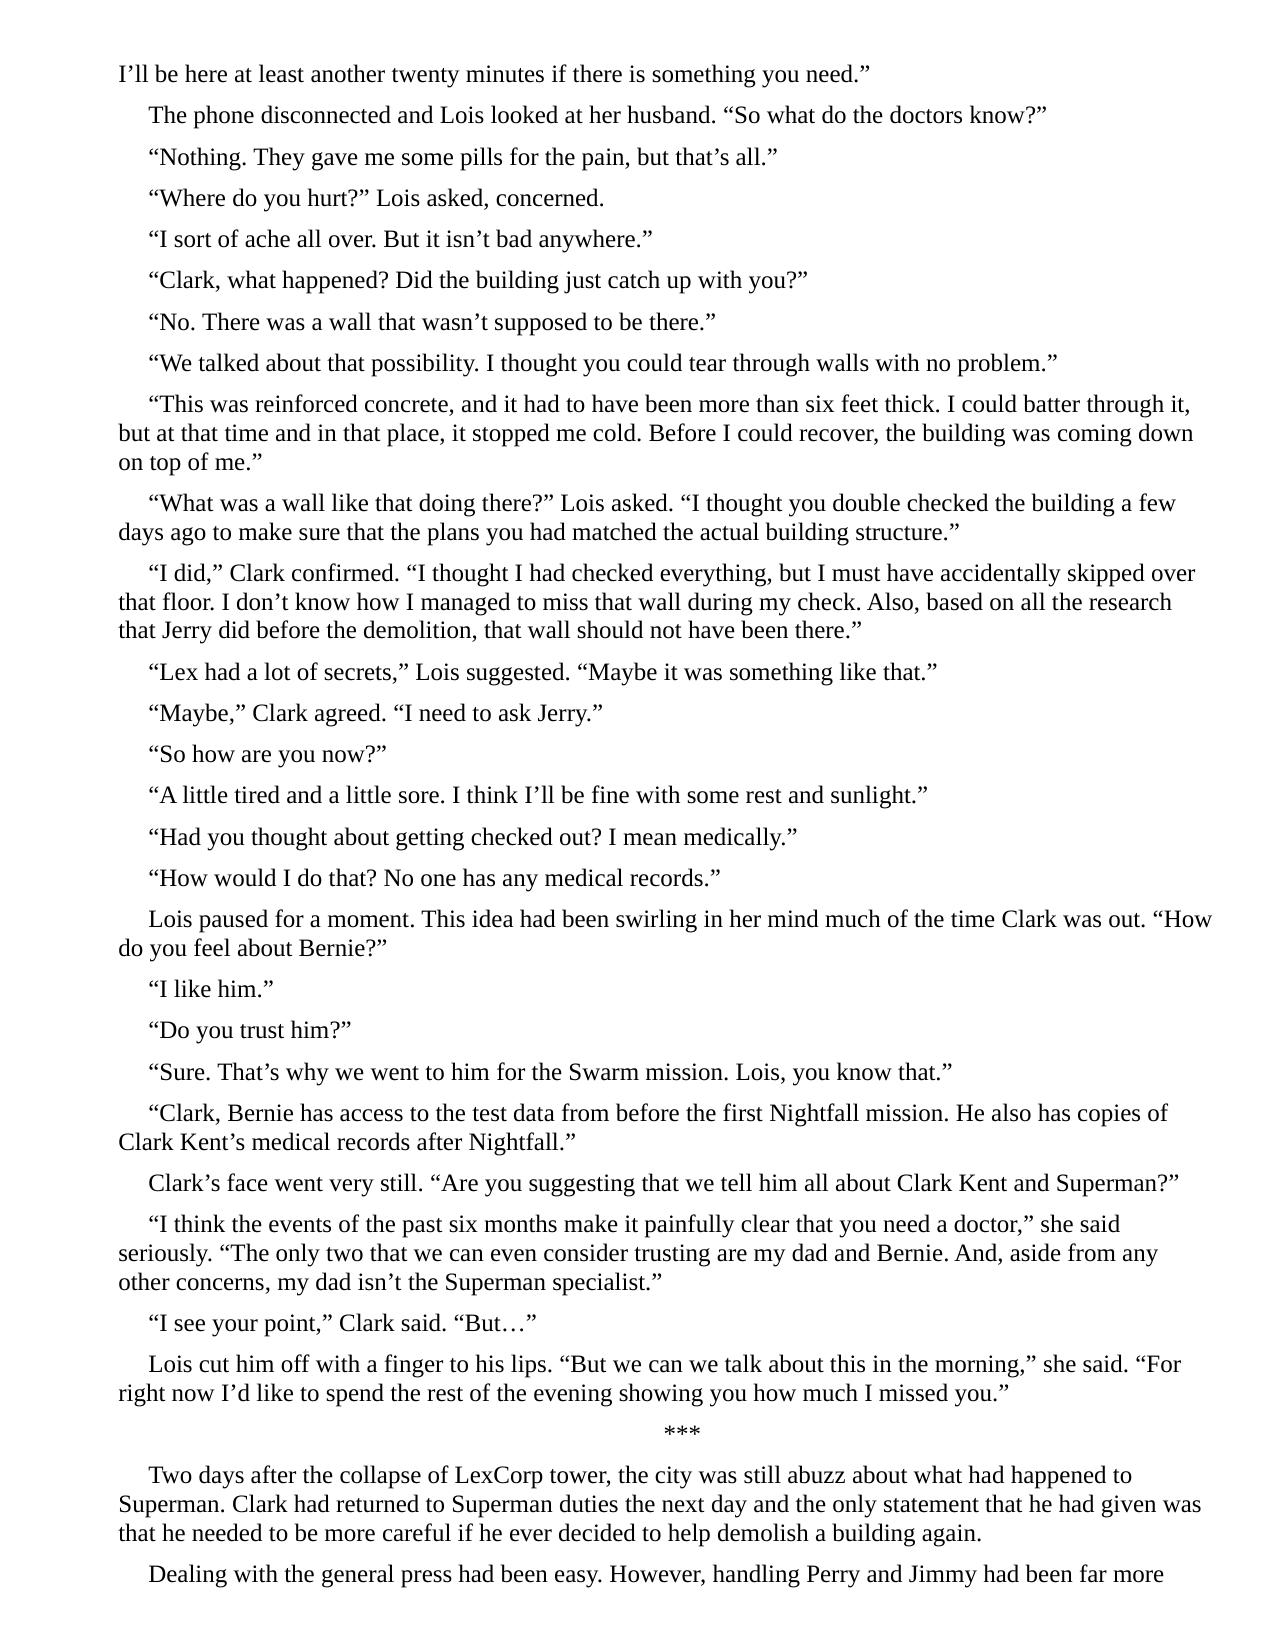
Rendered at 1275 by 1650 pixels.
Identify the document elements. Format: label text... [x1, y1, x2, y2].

text “A little tired and a little sore. I think I’ll be fine with some rest and sunlight.” [118, 780, 1216, 809]
text “Lex had a lot of secrets,” Lois suggested. “Maybe it was something like that.” [118, 657, 1216, 685]
text “Maybe,” Clark agreed. “I need to ask Jerry.” [118, 698, 1216, 727]
text “This was reinforced concrete, and it had to have been more than six feet thick. I could batter through it, but at that time and in that place, it stopped me cold. Before I could recover, the building was coming down on top of me.” [118, 389, 1216, 475]
text I’ll be here at least another twenty minutes if there is something you need.” [118, 59, 1216, 88]
text “I see your point,” Clark said. “But…” [118, 1308, 1216, 1337]
text “No. There was a wall that wasn’t supposed to be there.” [118, 307, 1216, 335]
text Lois cut him off with a finger to his lips. “But we can we talk about this in the morning,” she said. “For right now I’d like to spend the rest of the evening showing you how much I missed you.” [118, 1349, 1216, 1407]
text *** [118, 1419, 1216, 1448]
text Clark’s face went very still. “Are you suggesting that we tell him all about Clark Kent and Superman?” [118, 1168, 1216, 1197]
text “I think the events of the past six months make it painfully clear that you need a doctor,” she said seriously. “The only two that we can even consider trusting are my dad and Bernie. And, aside from any other concerns, my dad isn’t the Superman specialist.” [118, 1209, 1216, 1295]
text “Nothing. They gave me some pills for the pain, but that’s all.” [118, 142, 1216, 170]
text “Clark, Bernie has access to the test data from before the first Nightfall mission. He also has copies of Clark Kent’s medical records after Nightfall.” [118, 1098, 1216, 1155]
text Lois paused for a moment. This idea had been swirling in her mind much of the time Clark was out. “How do you feel about Bernie?” [118, 904, 1216, 962]
text “Had you thought about getting checked out? I mean medically.” [118, 822, 1216, 850]
text “So how are you now?” [118, 739, 1216, 768]
text “Sure. That’s why we went to him for the Swarm mission. Lois, you know that.” [118, 1057, 1216, 1085]
text “I sort of ache all over. But it isn’t bad anywhere.” [118, 224, 1216, 253]
text Dealing with the general press had been easy. However, handling Perry and Jimmy had been far more [118, 1559, 1216, 1588]
text “I did,” Clark confirmed. “I thought I had checked everything, but I must have accidentally skipped over that floor. I don’t know how I managed to miss that wall during my check. Also, based on all the research that Jerry did before the demolition, that wall should not have been there.” [118, 558, 1216, 644]
text Two days after the collapse of LexCorp tower, the city was still abuzz about what had happened to Superman. Clark had returned to Superman duties the next day and the only statement that he had given was that he needed to be more careful if he ever decided to help demolish a building again. [118, 1460, 1216, 1547]
text “What was a wall like that doing there?” Lois asked. “I thought you double checked the building a few days ago to make sure that the plans you had matched the actual building structure.” [118, 488, 1216, 545]
text “I like him.” [118, 974, 1216, 1003]
text “We talked about that possibility. I thought you could tear through walls with no problem.” [118, 348, 1216, 377]
text The phone disconnected and Lois looked at her husband. “So what do the doctors know?” [118, 100, 1216, 129]
text “Do you trust him?” [118, 1015, 1216, 1044]
text “Clark, what happened? Did the building just catch up with you?” [118, 265, 1216, 294]
text “How would I do that? No one has any medical records.” [118, 863, 1216, 892]
text “Where do you hurt?” Lois asked, concerned. [118, 183, 1216, 212]
